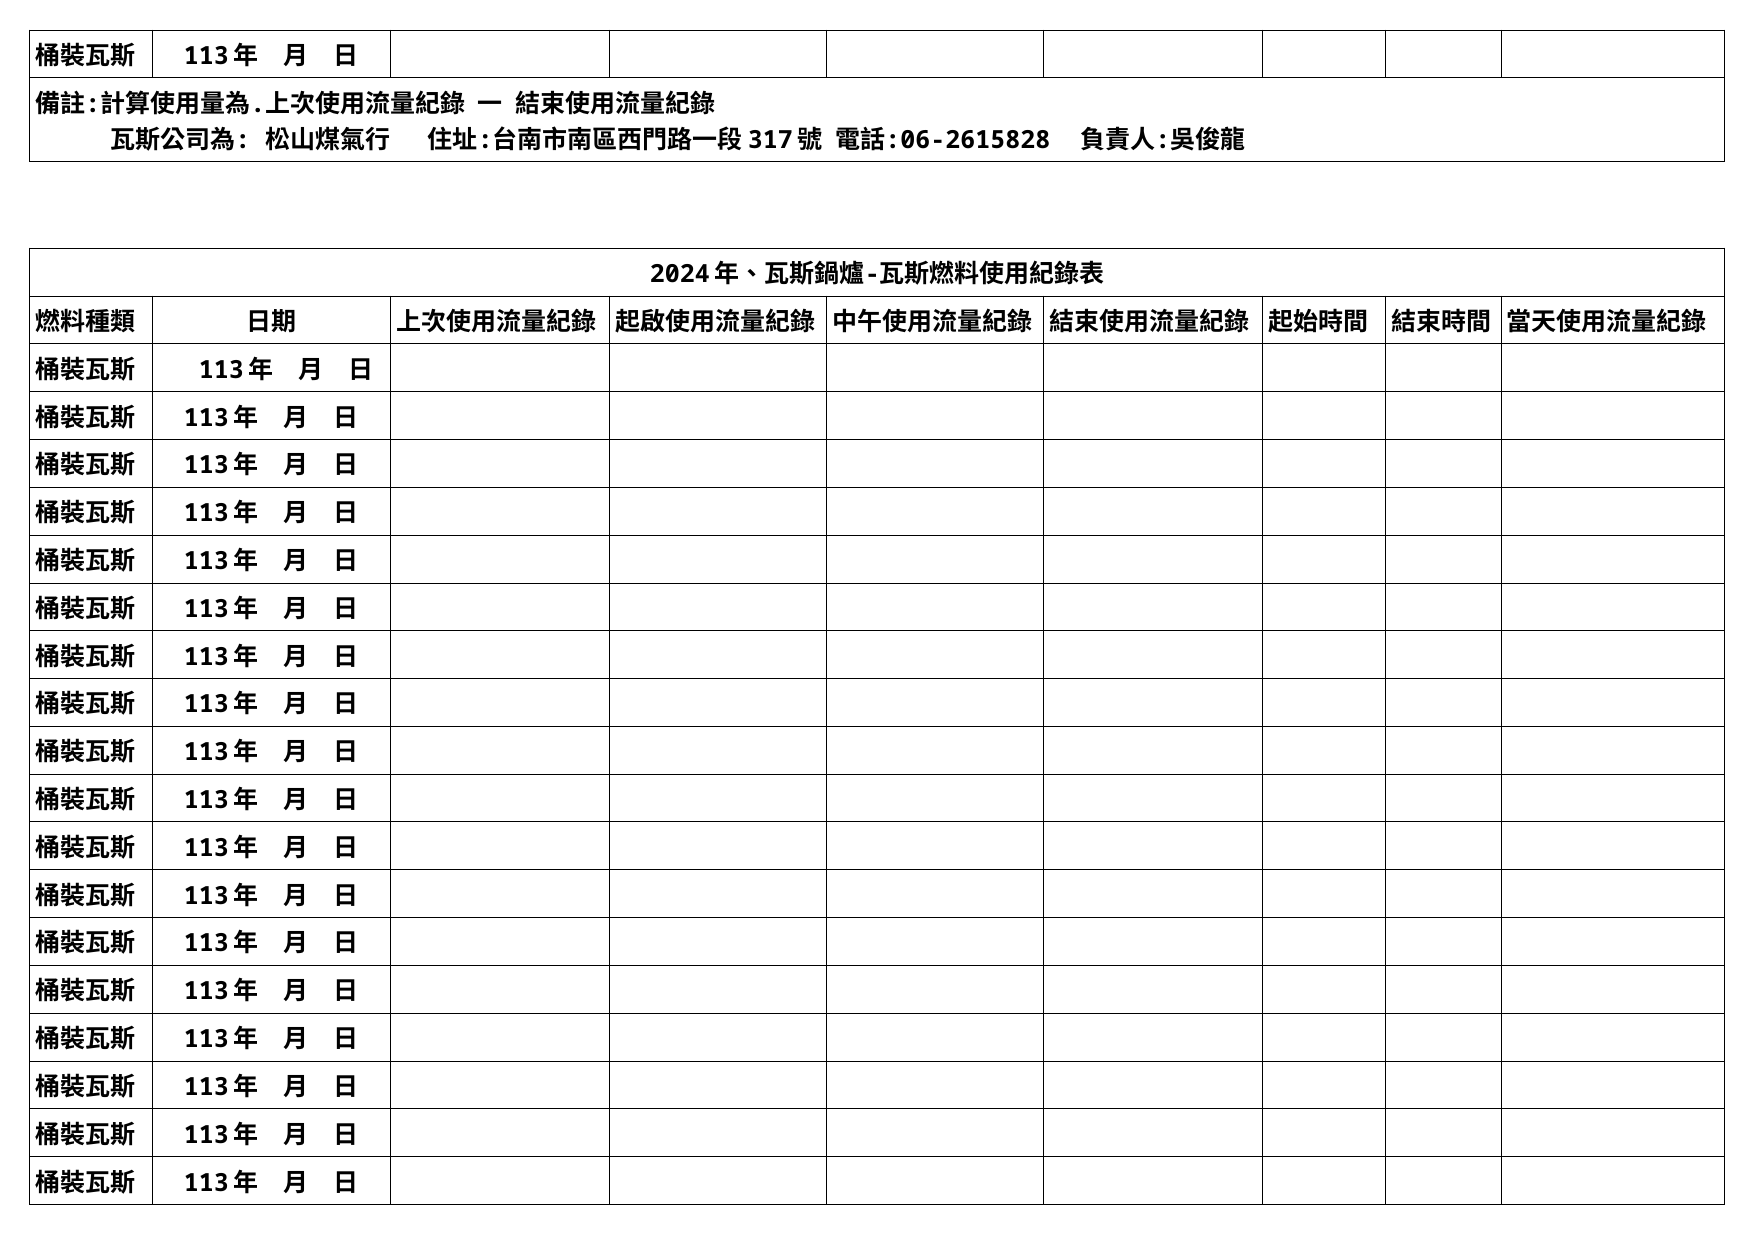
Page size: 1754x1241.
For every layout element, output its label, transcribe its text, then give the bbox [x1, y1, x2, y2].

table_cell [610, 727, 826, 774]
table_cell 113年 月 日 [153, 536, 390, 582]
table_cell [1044, 344, 1262, 391]
table_cell [1263, 584, 1385, 630]
table_cell [827, 1062, 1043, 1108]
table_header 2024年、瓦斯鍋爐-瓦斯燃料使用紀錄表 [30, 249, 1724, 296]
table_cell 113年 月 日 [153, 488, 390, 534]
table_cell [827, 584, 1043, 630]
table_cell [391, 344, 609, 391]
table_cell 起啟使用流量紀錄 [610, 297, 826, 343]
table_cell [1044, 1109, 1262, 1156]
table_cell 113年 月 日 [153, 344, 390, 391]
table_cell [827, 1014, 1043, 1061]
table_cell [827, 727, 1043, 774]
table_cell 日期 [153, 297, 390, 343]
table_cell [1502, 775, 1724, 821]
table_cell [1502, 31, 1724, 77]
table_cell [391, 584, 609, 630]
table_cell [610, 31, 826, 77]
table_cell [827, 344, 1043, 391]
table_cell 桶裝瓦斯 [30, 822, 152, 869]
table_cell 桶裝瓦斯 [30, 870, 152, 917]
table_cell [1386, 966, 1501, 1013]
table_cell [1044, 1157, 1262, 1204]
table_cell [1386, 727, 1501, 774]
table_cell 桶裝瓦斯 [30, 344, 152, 391]
table_cell [1502, 727, 1724, 774]
table_cell 桶裝瓦斯 [30, 392, 152, 439]
table_cell [391, 822, 609, 869]
table_cell [391, 1014, 609, 1061]
table_cell [391, 392, 609, 439]
table_cell [1044, 966, 1262, 1013]
table_cell [1044, 679, 1262, 726]
table_cell [1044, 488, 1262, 534]
table_cell 桶裝瓦斯 [30, 1014, 152, 1061]
table_cell [391, 536, 609, 582]
table_cell 113年 月 日 [153, 1109, 390, 1156]
table_cell [827, 1109, 1043, 1156]
table_cell [1044, 631, 1262, 678]
table_cell [1044, 822, 1262, 869]
table_cell 上次使用流量紀錄 [391, 297, 609, 343]
table_cell [1263, 1157, 1385, 1204]
table_cell [827, 870, 1043, 917]
table_cell [391, 775, 609, 821]
table_cell 113年 月 日 [153, 1014, 390, 1061]
table_cell [1263, 1062, 1385, 1108]
table_cell [1044, 727, 1262, 774]
table_cell [610, 1157, 826, 1204]
table_cell 113年 月 日 [153, 775, 390, 821]
table_cell [391, 870, 609, 917]
table_cell 113年 月 日 [153, 1062, 390, 1108]
table_cell [1263, 679, 1385, 726]
table_cell [391, 966, 609, 1013]
table_cell [610, 1062, 826, 1108]
table_cell 113年 月 日 [153, 440, 390, 487]
table_cell 桶裝瓦斯 [30, 1109, 152, 1156]
table_cell [1044, 918, 1262, 965]
table_cell [1263, 440, 1385, 487]
table_cell 桶裝瓦斯 [30, 31, 152, 77]
table_cell 桶裝瓦斯 [30, 679, 152, 726]
table_cell [1502, 488, 1724, 534]
table_cell [610, 584, 826, 630]
table_cell [1386, 1109, 1501, 1156]
table_cell [391, 1157, 609, 1204]
table_cell [1044, 870, 1262, 917]
table_cell 113年 月 日 [153, 822, 390, 869]
table_cell [1263, 870, 1385, 917]
table_cell 桶裝瓦斯 [30, 727, 152, 774]
table_cell [1386, 631, 1501, 678]
table_cell 結束使用流量紀錄 [1044, 297, 1262, 343]
table_cell [391, 488, 609, 534]
table_cell [1502, 584, 1724, 630]
table_cell [827, 918, 1043, 965]
table_cell [1502, 1157, 1724, 1204]
table_cell [610, 1014, 826, 1061]
table_cell [1386, 536, 1501, 582]
table_cell [827, 536, 1043, 582]
table_cell 113年 月 日 [153, 392, 390, 439]
table_cell [827, 775, 1043, 821]
table_cell 桶裝瓦斯 [30, 1062, 152, 1108]
table_cell [1044, 31, 1262, 77]
table_cell [391, 440, 609, 487]
table_cell [1263, 631, 1385, 678]
table_cell [610, 392, 826, 439]
table_cell [1263, 31, 1385, 77]
table_cell [610, 344, 826, 391]
table_cell [1044, 1062, 1262, 1108]
table_cell [1263, 918, 1385, 965]
table_cell [1502, 918, 1724, 965]
table_cell [610, 536, 826, 582]
table_cell [610, 822, 826, 869]
table_cell [1044, 1014, 1262, 1061]
table_cell [610, 918, 826, 965]
table_cell 燃料種類 [30, 297, 152, 343]
table_cell [1502, 440, 1724, 487]
table_cell [827, 631, 1043, 678]
table_cell 起始時間 [1263, 297, 1385, 343]
table_cell [1263, 344, 1385, 391]
table_cell [827, 1157, 1043, 1204]
table_cell [1502, 1014, 1724, 1061]
table_cell [391, 727, 609, 774]
table_cell [1044, 584, 1262, 630]
table_cell [1386, 392, 1501, 439]
table_cell [827, 440, 1043, 487]
table_cell [1502, 1062, 1724, 1108]
table_cell 中午使用流量紀錄 [827, 297, 1043, 343]
table_cell 結束時間 [1386, 297, 1501, 343]
table_cell 桶裝瓦斯 [30, 918, 152, 965]
table_cell [1263, 536, 1385, 582]
table_cell [1502, 631, 1724, 678]
table_cell [391, 1109, 609, 1156]
table_cell 桶裝瓦斯 [30, 775, 152, 821]
table_cell [1044, 775, 1262, 821]
table_cell [1386, 822, 1501, 869]
table_cell 桶裝瓦斯 [30, 488, 152, 534]
table_cell [610, 440, 826, 487]
table_cell [610, 488, 826, 534]
table_cell [1502, 392, 1724, 439]
table_cell [1386, 870, 1501, 917]
table_cell 113年 月 日 [153, 631, 390, 678]
table_cell [1502, 966, 1724, 1013]
table_cell [1502, 679, 1724, 726]
table_cell [1044, 392, 1262, 439]
table_cell [1263, 392, 1385, 439]
table_cell 113年 月 日 [153, 31, 390, 77]
table_cell [1502, 822, 1724, 869]
table_cell [610, 870, 826, 917]
table_cell [1386, 1062, 1501, 1108]
table_cell 113年 月 日 [153, 1157, 390, 1204]
table_cell [610, 631, 826, 678]
table_cell [391, 679, 609, 726]
table_cell [1044, 440, 1262, 487]
table_cell [1263, 1014, 1385, 1061]
table_cell [1386, 31, 1501, 77]
table_cell [827, 392, 1043, 439]
table_cell 113年 月 日 [153, 679, 390, 726]
table_cell [610, 966, 826, 1013]
table_cell [827, 822, 1043, 869]
table_cell [1502, 536, 1724, 582]
table_cell [1044, 536, 1262, 582]
table_cell [827, 679, 1043, 726]
table_cell 桶裝瓦斯 [30, 536, 152, 582]
table_cell [1263, 1109, 1385, 1156]
table_cell 113年 月 日 [153, 966, 390, 1013]
table_cell [1263, 727, 1385, 774]
table_cell 113年 月 日 [153, 727, 390, 774]
table_cell [827, 488, 1043, 534]
table_cell 桶裝瓦斯 [30, 1157, 152, 1204]
table_cell 113年 月 日 [153, 870, 390, 917]
table_cell [1263, 966, 1385, 1013]
table_cell 桶裝瓦斯 [30, 631, 152, 678]
table_cell 桶裝瓦斯 [30, 584, 152, 630]
table_cell 當天使用流量紀錄 [1502, 297, 1724, 343]
table_cell [1386, 440, 1501, 487]
table_cell [391, 918, 609, 965]
table_cell [391, 631, 609, 678]
table_cell [1502, 344, 1724, 391]
table_cell [1386, 584, 1501, 630]
table_cell [391, 1062, 609, 1108]
table_cell 桶裝瓦斯 [30, 966, 152, 1013]
table_cell [827, 31, 1043, 77]
table_cell [610, 679, 826, 726]
table_cell [827, 966, 1043, 1013]
table_cell 桶裝瓦斯 [30, 440, 152, 487]
table_cell [610, 775, 826, 821]
table_cell 備註:計算使用量為.上次使用流量紀錄 一 結束使用流量紀錄 瓦斯公司為: 松山煤氣行 住址:台南市南區西門路一段317號 電話:06-2615828 負責人:吳俊龍 [30, 78, 1724, 161]
table_cell [1386, 1157, 1501, 1204]
table_cell [391, 31, 609, 77]
table_cell [1263, 488, 1385, 534]
table_cell [1263, 822, 1385, 869]
table_cell 113年 月 日 [153, 918, 390, 965]
table_cell [1386, 488, 1501, 534]
table_cell [1386, 679, 1501, 726]
table_cell [1386, 1014, 1501, 1061]
table_cell [1386, 775, 1501, 821]
table_cell [1502, 1109, 1724, 1156]
table_cell 113年 月 日 [153, 584, 390, 630]
table_cell [1263, 775, 1385, 821]
table_cell [1386, 918, 1501, 965]
table_cell [1502, 870, 1724, 917]
table_cell [610, 1109, 826, 1156]
table_cell [1386, 344, 1501, 391]
